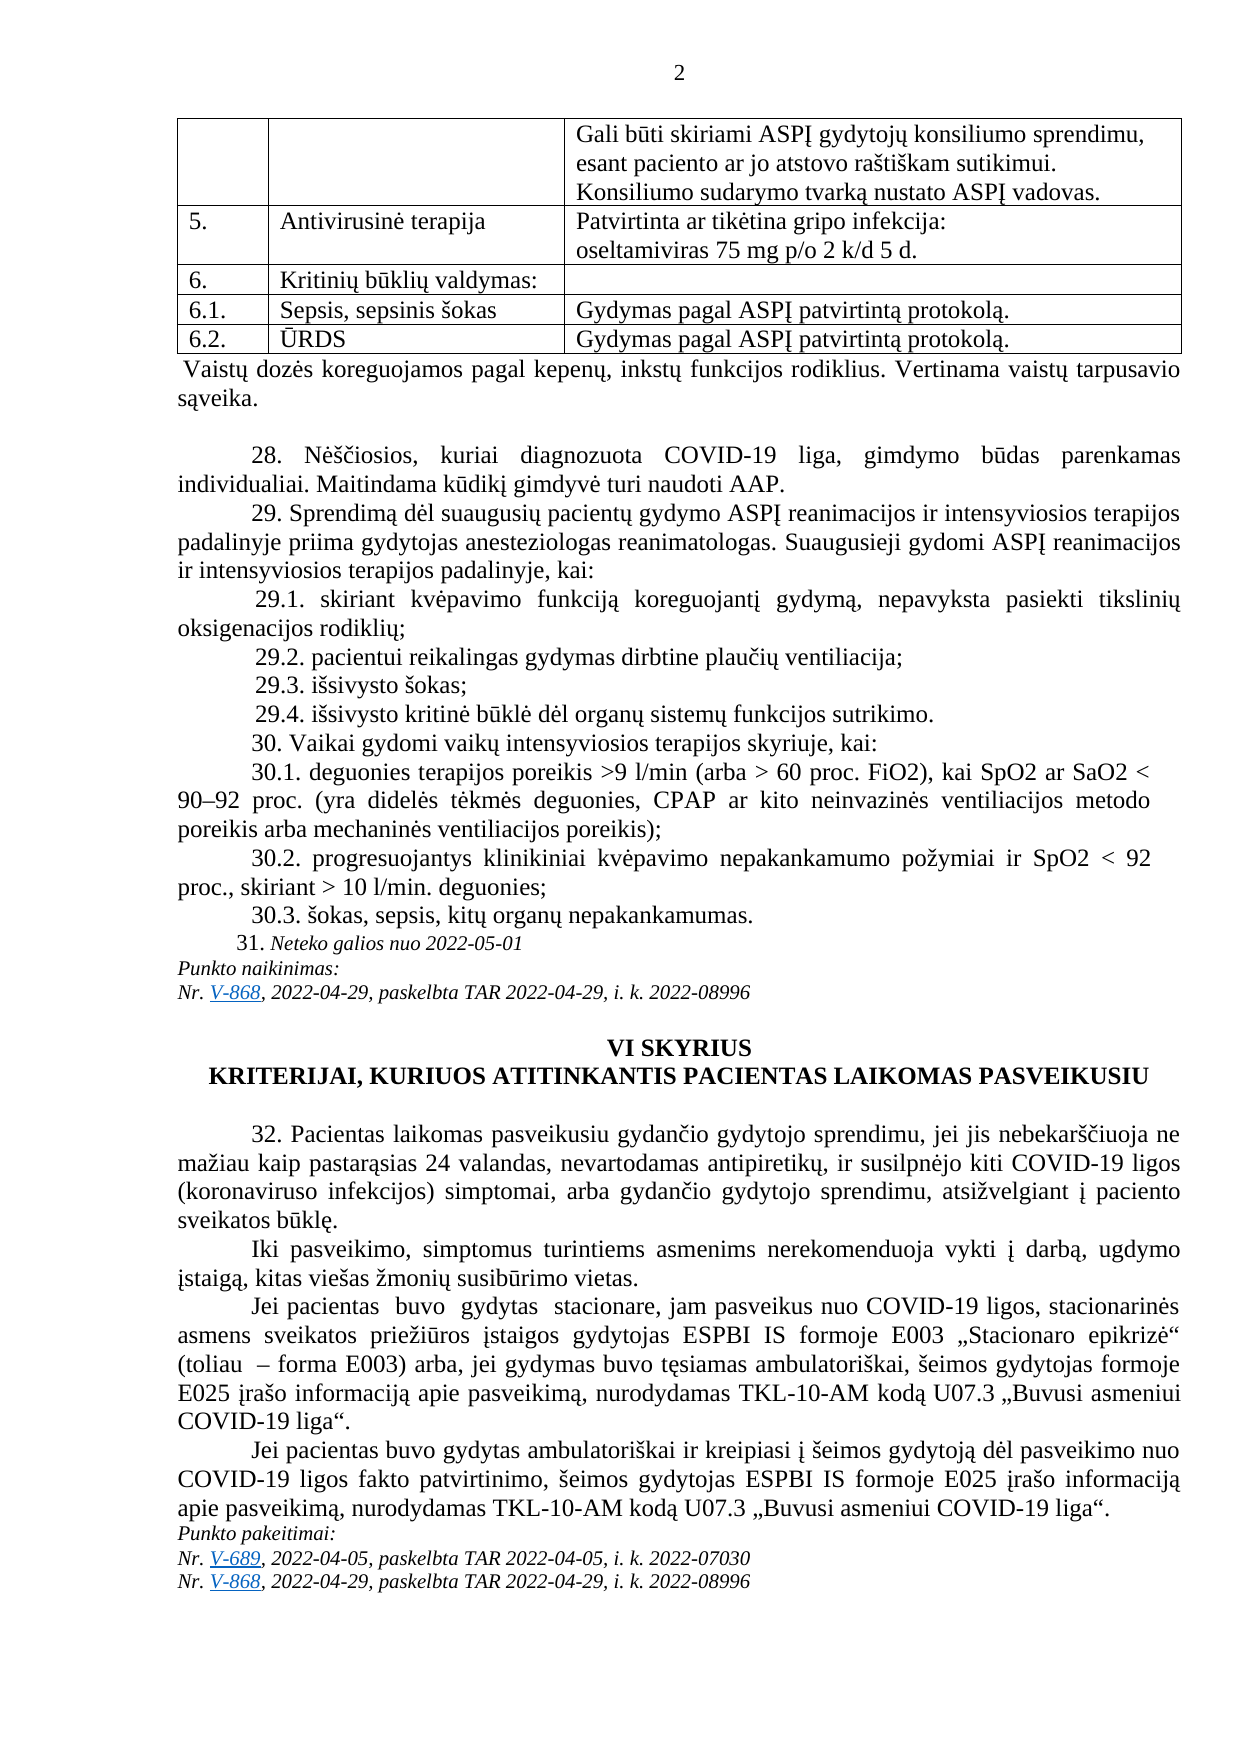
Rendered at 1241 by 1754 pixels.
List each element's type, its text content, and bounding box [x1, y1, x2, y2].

text Punkto naikinimas: [177, 956, 1181, 980]
table_cell Sepsis, sepsinis šokas [269, 295, 564, 323]
text 29.3. išsivysto šokas; [177, 671, 1181, 699]
text Nr. V-868, 2022-04-29, paskelbta TAR 2022-04-29, i. k. 2022-08996 [177, 1569, 1181, 1593]
table_cell [565, 265, 1181, 294]
table_cell ŪRDS [269, 325, 564, 353]
table_cell Antivirusinė terapija [269, 206, 564, 264]
text 30. Vaikai gydomi vaikų intensyviosios terapijos skyriuje, kai: [177, 728, 1152, 757]
table_cell 6. [178, 265, 268, 294]
text Jei pacientas buvo gydytas ambulatoriškai ir kreipiasi į šeimos gydytoją dėl pasveikimo nuo COVID-19 ligos fakto patvirtinimo, šeimos gydytojas ESPBI IS formoje E025 įrašo informaciją apie pasveikimą, nurodydamas TKL-10-AM kodą U07.3 „Buvusi asmeniui COVID-19 liga“. [177, 1435, 1181, 1521]
table_cell 6.2. [178, 325, 268, 353]
text Jei pacientas buvo gydytas stacionare, jam pasveikus nuo COVID-19 ligos, stacionarinės asmens sveikatos priežiūros įstaigos gydytojas ESPBI IS formoje E003 „Stacionaro epikrizė“ (toliau – forma E003) arba, jei gydymas buvo tęsiamas ambulatoriškai, šeimos gydytojas formoje E025 įrašo informaciją apie pasveikimą, nurodydamas TKL-10-AM kodą U07.3 „Buvusi asmeniui COVID-19 liga“. [177, 1291, 1181, 1435]
text 30.3. šokas, sepsis, kitų organų nepakankamumas. [177, 901, 1152, 929]
text 29. Sprendimą dėl suaugusių pacientų gydymo ASPĮ reanimacijos ir intensyviosios terapijos padalinyje priima gydytojas anesteziologas reanimatologas. Suaugusieji gydomi ASPĮ reanimacijos ir intensyviosios terapijos padalinyje, kai: [177, 498, 1181, 584]
text Nr. V-868, 2022-04-29, paskelbta TAR 2022-04-29, i. k. 2022-08996 [177, 980, 1181, 1004]
table_cell Gydymas pagal ASPĮ patvirtintą protokolą. [565, 295, 1181, 323]
text Nr. V-689, 2022-04-05, paskelbta TAR 2022-04-05, i. k. 2022-07030 [177, 1545, 1181, 1569]
table_cell Patvirtinta ar tikėtina gripo infekcija: oseltamiviras 75 mg p/o 2 k/d 5 d. [565, 206, 1181, 264]
text Vaistų dozės koreguojamos pagal kepenų, inkstų funkcijos rodiklius. Vertinama vaistų tarpusavio sąveika. [177, 354, 1181, 412]
text 30.2. progresuojantys klinikiniai kvėpavimo nepakankamumo požymiai ir SpO2 < 92 proc., skiriant > 10 l/min. deguonies; [177, 843, 1152, 901]
table_cell Gydymas pagal ASPĮ patvirtintą protokolą. [565, 325, 1181, 353]
text VI SKYRIUS [177, 1033, 1181, 1061]
table_cell [178, 119, 268, 205]
text 31. Neteko galios nuo 2022-05-01 [177, 929, 1181, 956]
text KRITERIJAI, KURIUOS ATITINKANTIS PACIENTAS LAIKOMAS PASVEIKUSIU [177, 1061, 1181, 1090]
table_cell Gali būti skiriami ASPĮ gydytojų konsiliumo sprendimu, esant paciento ar jo atstovo raštiškam sutikimui. Konsiliumo sudarymo tvarką nustato ASPĮ vadovas. [565, 119, 1181, 205]
text 29.1. skiriant kvėpavimo funkciją koreguojantį gydymą, nepavyksta pasiekti tikslinių oksigenacijos rodiklių; [177, 584, 1181, 642]
text 28. Nėščiosios, kuriai diagnozuota COVID-19 liga, gimdymo būdas parenkamas individualiai. Maitindama kūdikį gimdyvė turi naudoti AAP. [177, 441, 1181, 498]
text 29.4. išsivysto kritinė būklė dėl organų sistemų funkcijos sutrikimo. [177, 699, 1181, 728]
text 29.2. pacientui reikalingas gydymas dirbtine plaučių ventiliacija; [177, 642, 1181, 671]
table_cell 5. [178, 206, 268, 264]
table_cell 6.1. [178, 295, 268, 323]
text 30.1. deguonies terapijos poreikis >9 l/min (arba > 60 proc. FiO2), kai SpO2 ar SaO2 < 90–92 proc. (yra didelės tėkmės deguonies, CPAP ar kito neinvazinės ventiliacijos metodo poreikis arba mechaninės ventiliacijos poreikis); [177, 757, 1152, 843]
table_cell Kritinių būklių valdymas: [269, 265, 564, 294]
table_cell [269, 119, 564, 205]
text Iki pasveikimo, simptomus turintiems asmenims nerekomenduoja vykti į darbą, ugdymo įstaigą, kitas viešas žmonių susibūrimo vietas. [177, 1234, 1181, 1291]
text 32. Pacientas laikomas pasveikusiu gydančio gydytojo sprendimu, jei jis nebekarščiuoja ne mažiau kaip pastarąsias 24 valandas, nevartodamas antipiretikų, ir susilpnėjo kiti COVID-19 ligos (koronaviruso infekcijos) simptomai, arba gydančio gydytojo sprendimu, atsižvelgiant į paciento sveikatos būklę. [177, 1119, 1181, 1234]
text Punkto pakeitimai: [177, 1521, 1181, 1545]
